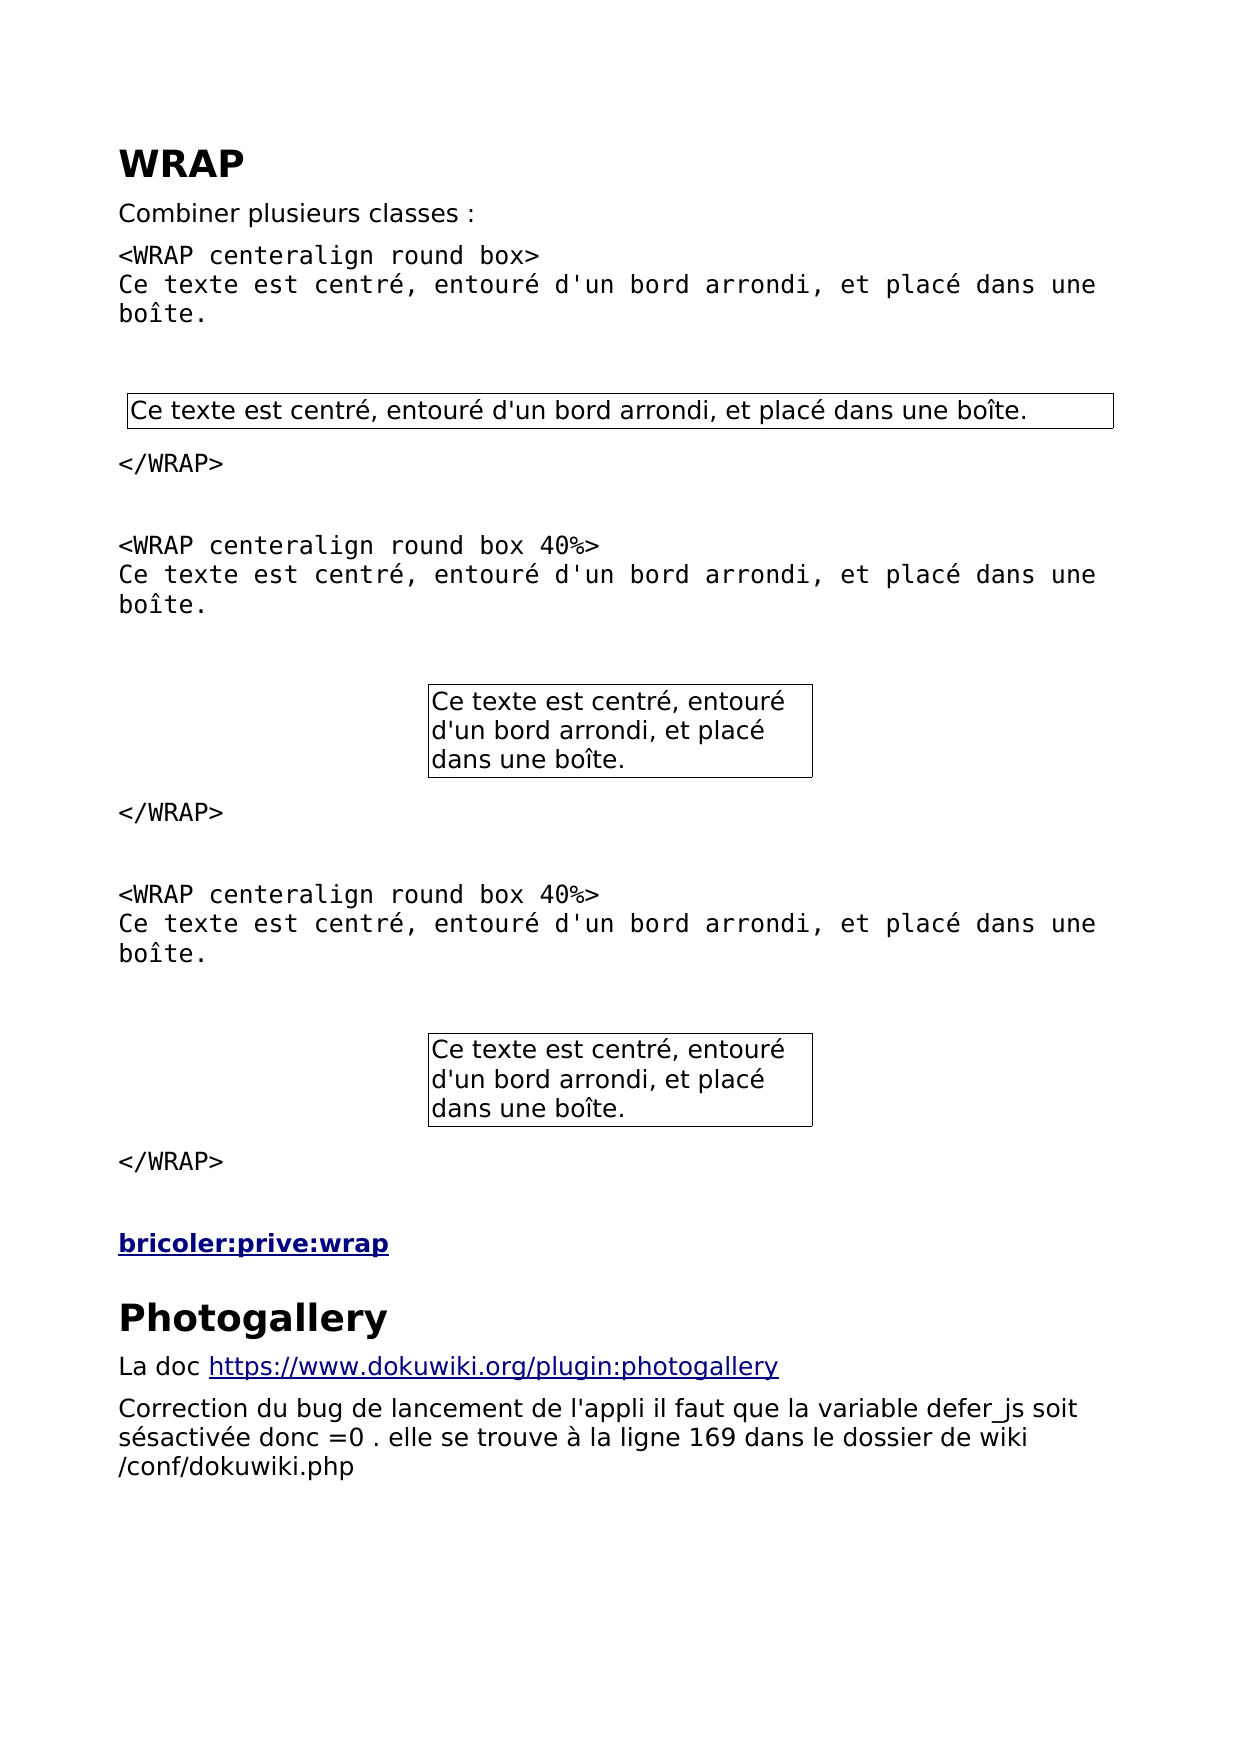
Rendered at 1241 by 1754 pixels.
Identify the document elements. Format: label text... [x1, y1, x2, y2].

text La doc https://www.dokuwiki.org/plugin:photogallery [118, 1352, 1122, 1381]
table_header Ce texte est centré, entouré d'un bord arrondi, et placé dans une boîte. [429, 1034, 812, 1126]
text <WRAP centeralign round box 40%> Ce texte est centré, entouré d'un bord arrondi, et placé dans une boîte. </WRAP> [118, 532, 1122, 827]
text bricoler:prive:wrap [118, 1229, 1122, 1259]
table_header Ce texte est centré, entouré d'un bord arrondi, et placé dans une boîte. [429, 685, 812, 777]
text <WRAP centeralign round box> Ce texte est centré, entouré d'un bord arrondi, et placé dans une boîte. [118, 241, 1122, 369]
subtitle WRAP [118, 143, 1122, 187]
text Combiner plusieurs classes : [118, 199, 1122, 228]
text </WRAP> [118, 437, 1122, 478]
text Correction du bug de lancement de l'appli il faut que la variable defer_js soit sésactivée donc =0 . elle se trouve à la ligne 169 dans le dossier de wiki /conf/dokuwiki.php [118, 1394, 1122, 1481]
text <WRAP centeralign round box 40%> Ce texte est centré, entouré d'un bord arrondi, et placé dans une boîte. </WRAP> [118, 881, 1122, 1176]
subtitle Photogallery [118, 1296, 1122, 1340]
table_header Ce texte est centré, entouré d'un bord arrondi, et placé dans une boîte. [128, 394, 1113, 428]
